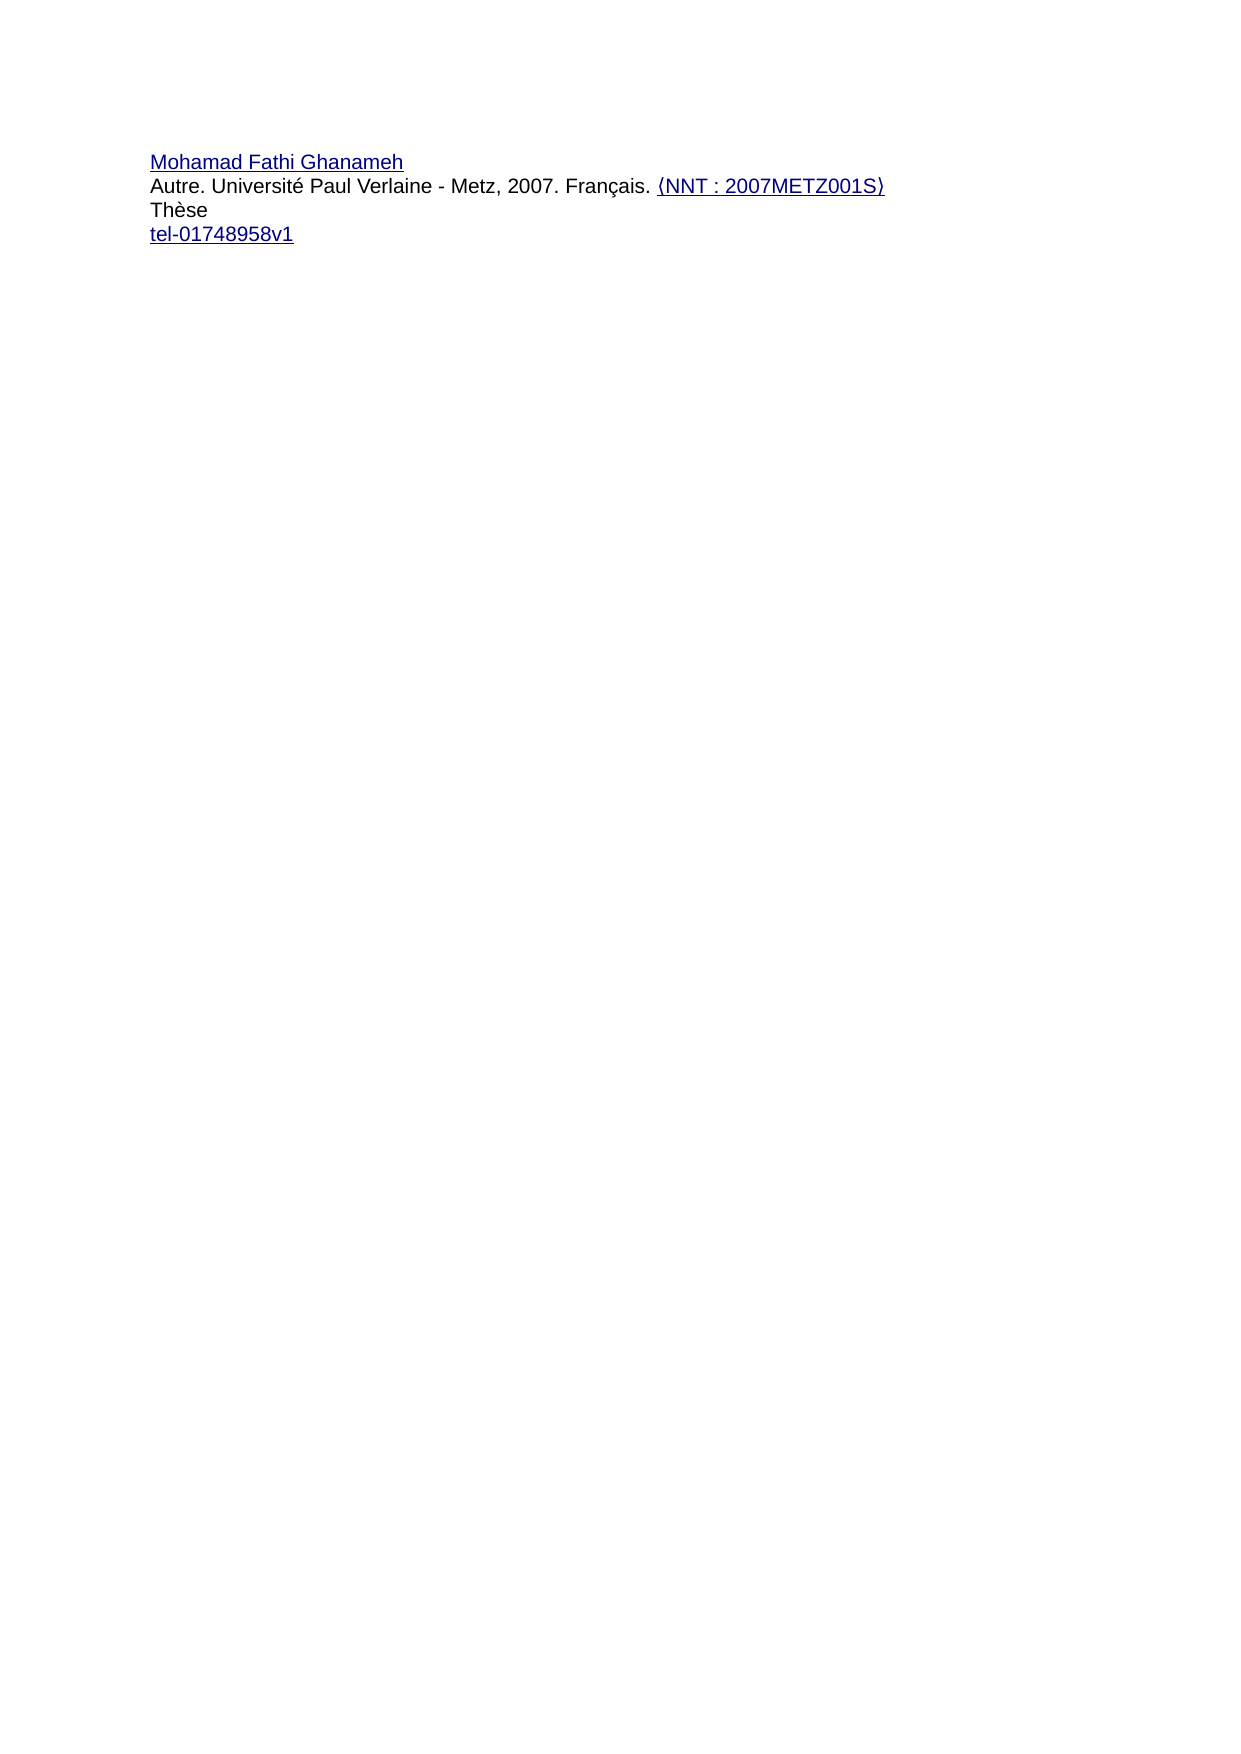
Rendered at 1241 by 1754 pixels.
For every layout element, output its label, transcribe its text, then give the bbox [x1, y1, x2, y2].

table_header Mohamad Fathi Ghanameh Autre. Université Paul Verlaine - Metz, 2007. Français. ⟨NNT : 2007METZ001S⟩ Thèse tel-01748958v1 [150, 150, 1090, 246]
